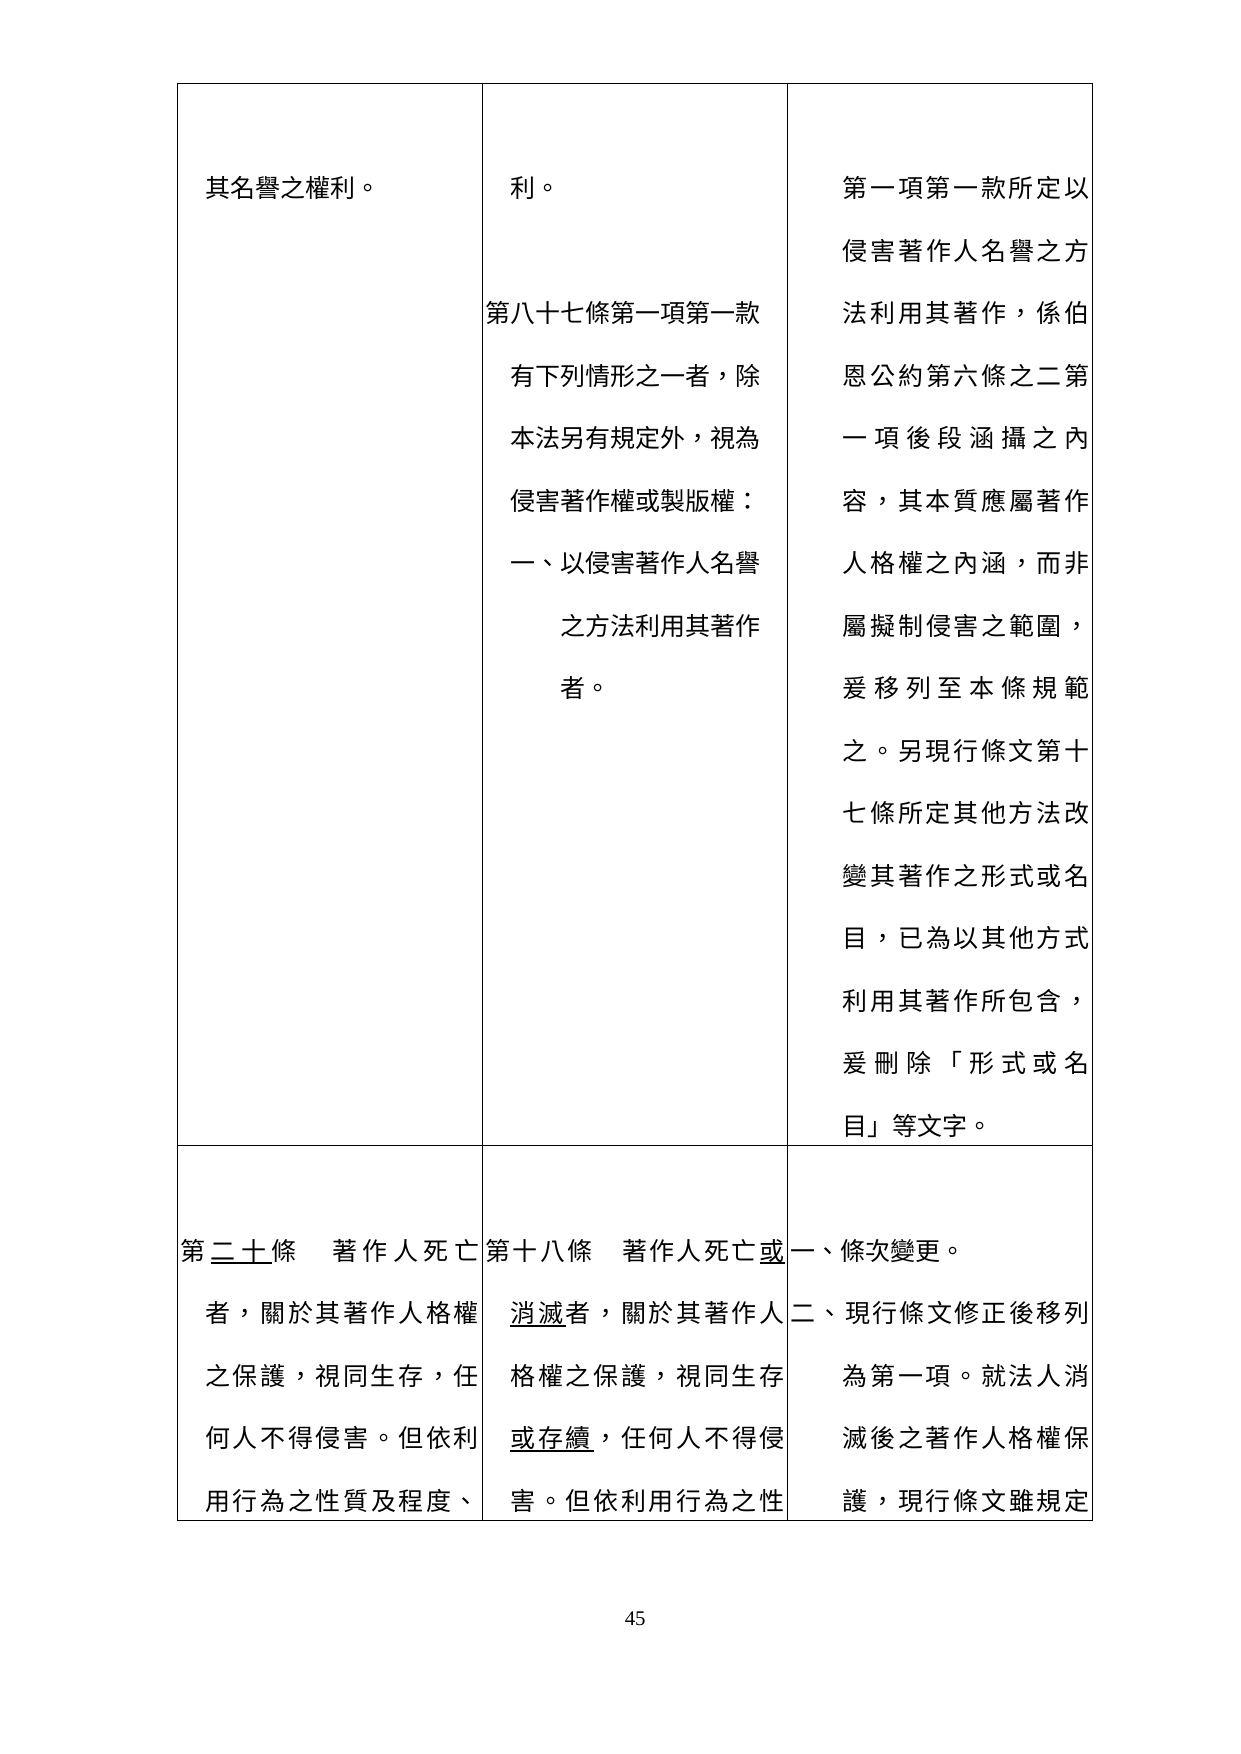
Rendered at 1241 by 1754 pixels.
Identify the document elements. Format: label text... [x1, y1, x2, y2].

table_cell 第十八條 著作人死亡或消滅者，關於其著作人格權之保護，視同生存或存續，任何人不得侵害。但依利用行為之性 [483, 1146, 787, 1520]
table_cell 利。 第八十七條第一項第一款 有下列情形之一者，除本法另有規定外，視為侵害著作權或製版權： 一、以侵害著作人名譽之方法利用其著作者。 [483, 84, 787, 1145]
table_cell 其名譽之權利。 [178, 84, 482, 1145]
table_cell 第一項第一款所定以侵害著作人名譽之方法利用其著作，係伯恩公約第六條之二第一項後段涵攝之內容，其本質應屬著作人格權之內涵，而非屬擬制侵害之範圍，爰移列至本條規範之。另現行條文第十七條所定其他方法改變其著作之形式或名目，已為以其他方式利用其著作所包含，爰刪除「形式或名目」等文字。 [788, 84, 1092, 1145]
table_cell 第二十條 著作人死亡者，關於其著作人格權之保護，視同生存，任何人不得侵害。但依利用行為之性質及程度、 [178, 1146, 482, 1520]
table_cell 一、條次變更。 二、現行條文修正後移列為第一項。就法人消滅後之著作人格權保護，現行條文雖規定 [788, 1146, 1092, 1520]
